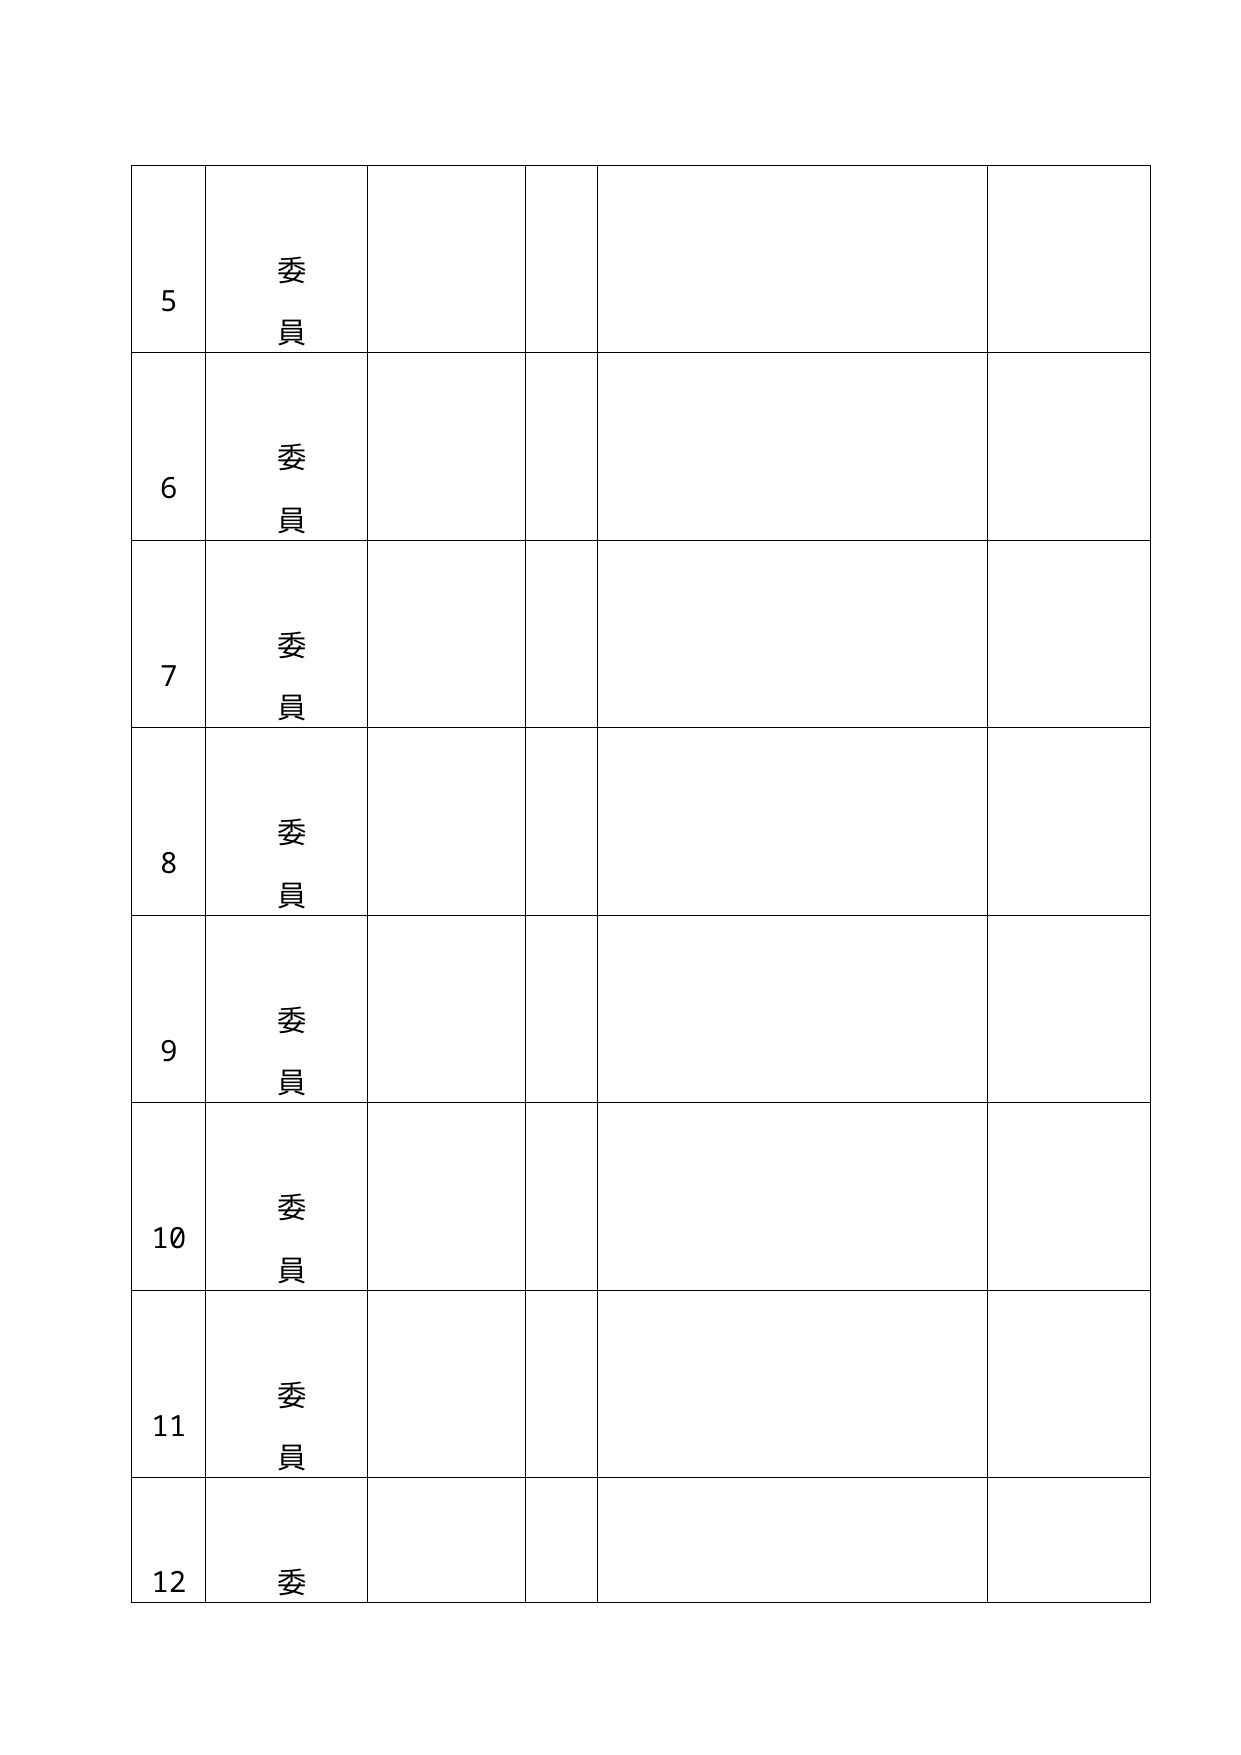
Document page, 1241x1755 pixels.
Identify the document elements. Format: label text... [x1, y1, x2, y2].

table_cell [368, 541, 525, 727]
table_cell [368, 353, 525, 539]
table_cell 11 [132, 1291, 205, 1477]
table_cell [598, 916, 987, 1102]
table_cell [598, 1478, 987, 1602]
table_cell 委 員 [206, 728, 367, 914]
table_cell 委 員 [206, 916, 367, 1102]
table_cell [526, 1291, 597, 1477]
table_cell [988, 353, 1150, 539]
table_cell [368, 166, 525, 352]
table_cell [526, 916, 597, 1102]
table_cell [526, 1478, 597, 1602]
table_cell [368, 1478, 525, 1602]
table_cell [526, 166, 597, 352]
table_cell [988, 728, 1150, 914]
table_cell [368, 1291, 525, 1477]
table_cell 6 [132, 353, 205, 539]
table_cell [598, 166, 987, 352]
table_cell 7 [132, 541, 205, 727]
table_cell [598, 541, 987, 727]
table_cell [368, 728, 525, 914]
table_cell 委 [206, 1478, 367, 1602]
table_cell [988, 1103, 1150, 1289]
table_cell 委 員 [206, 353, 367, 539]
table_cell 委 員 [206, 1291, 367, 1477]
table_cell 委 員 [206, 541, 367, 727]
table_cell 5 [132, 166, 205, 352]
table_cell [988, 1478, 1150, 1602]
table_cell [598, 1291, 987, 1477]
table_cell [598, 1103, 987, 1289]
table_cell [988, 1291, 1150, 1477]
table_cell [368, 916, 525, 1102]
table_cell [988, 916, 1150, 1102]
table_cell [526, 728, 597, 914]
table_cell 10 [132, 1103, 205, 1289]
table_cell [526, 541, 597, 727]
table_cell 9 [132, 916, 205, 1102]
table_cell [598, 353, 987, 539]
table_cell 委 員 [206, 1103, 367, 1289]
table_cell 委 員 [206, 166, 367, 352]
table_cell [598, 728, 987, 914]
table_cell 8 [132, 728, 205, 914]
table_cell [368, 1103, 525, 1289]
table_cell [988, 541, 1150, 727]
table_cell [526, 353, 597, 539]
table_cell [526, 1103, 597, 1289]
table_cell 12 [132, 1478, 205, 1602]
table_cell [988, 166, 1150, 352]
